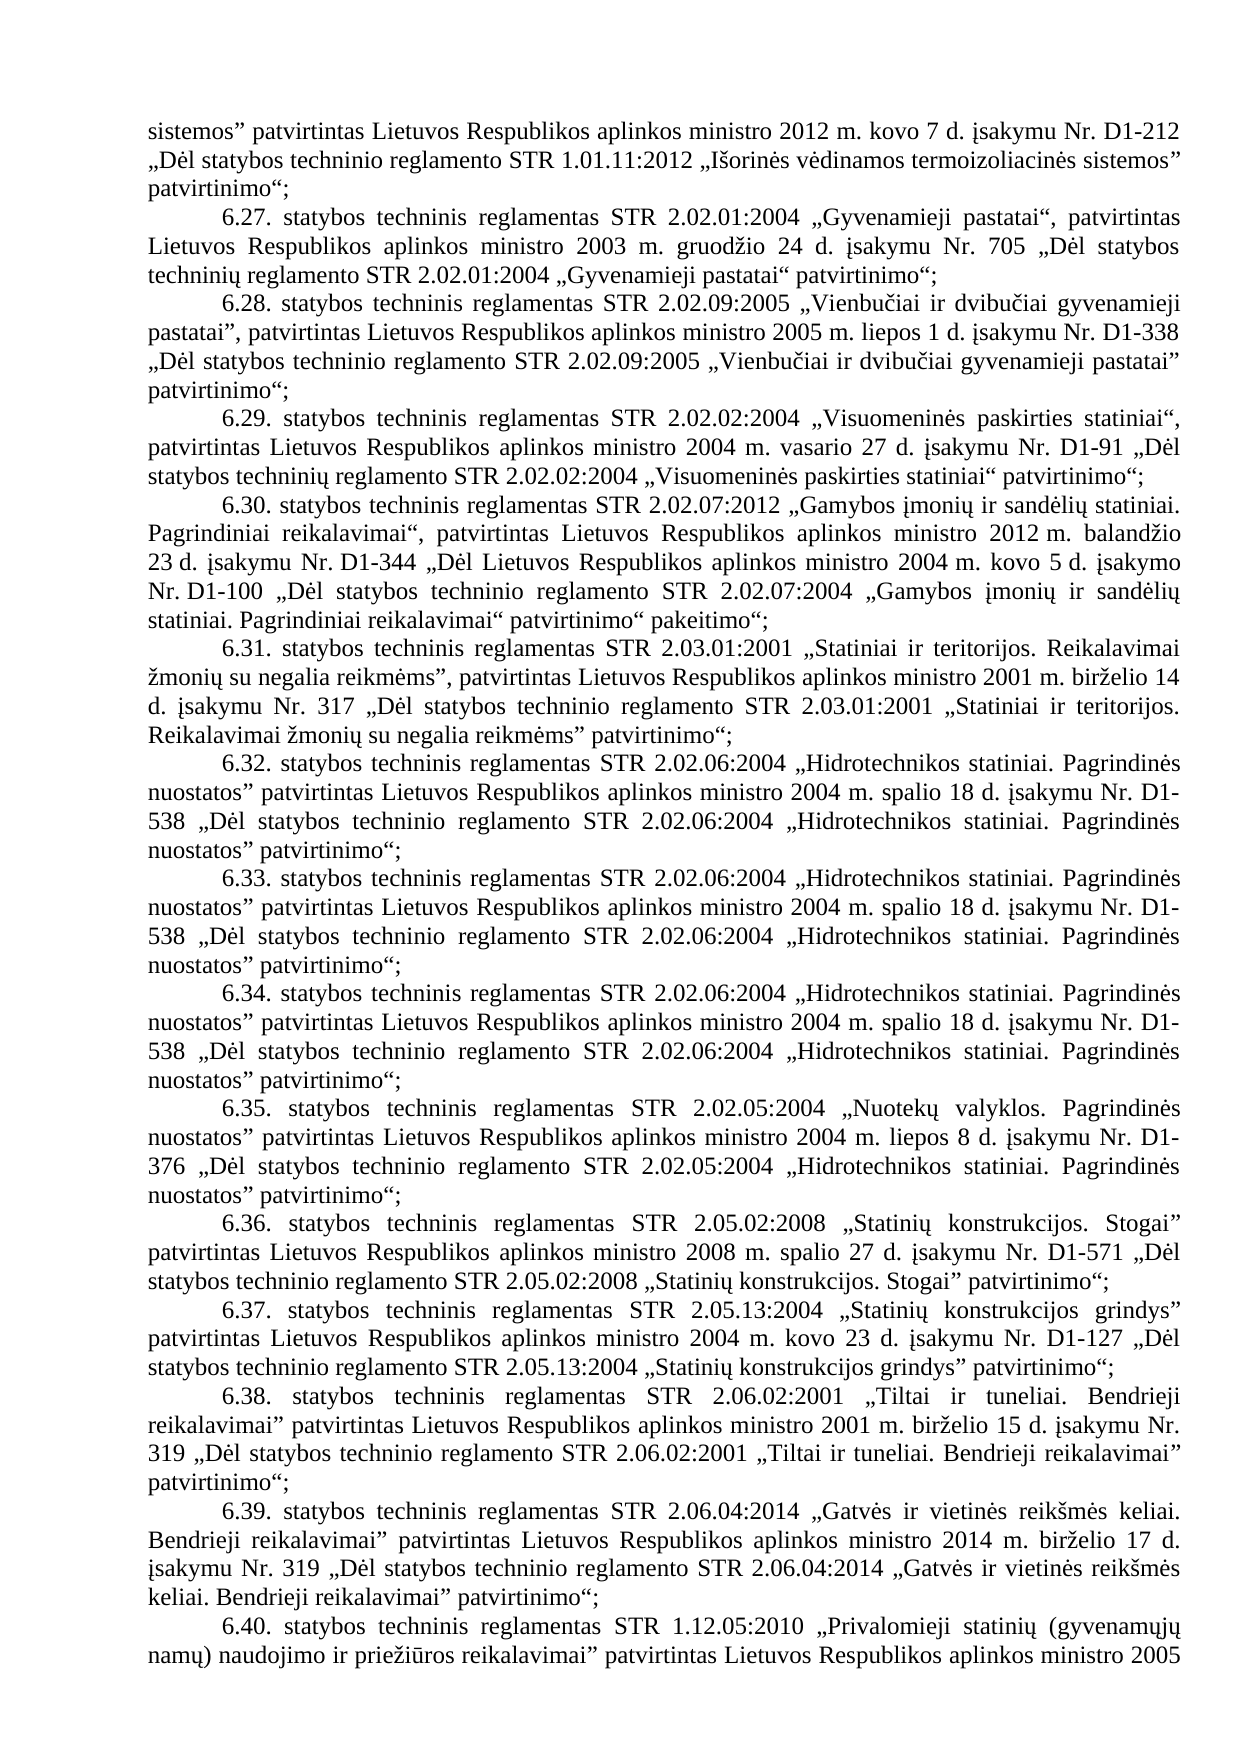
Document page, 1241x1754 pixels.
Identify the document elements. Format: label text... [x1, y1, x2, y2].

text 6.36. statybos techninis reglamentas STR 2.05.02:2008 „Statinių konstrukcijos. Stogai” patvirtintas Lietuvos Respublikos aplinkos ministro 2008 m. spalio 27 d. įsakymu Nr. D1-571 „Dėl statybos techninio reglamento STR 2.05.02:2008 „Statinių konstrukcijos. Stogai” patvirtinimo“; [148, 1208, 1181, 1295]
text 6.28. statybos techninis reglamentas STR 2.02.09:2005 „Vienbučiai ir dvibučiai gyvenamieji pastatai”, patvirtintas Lietuvos Respublikos aplinkos ministro 2005 m. liepos 1 d. įsakymu Nr. D1-338 „Dėl statybos techninio reglamento STR 2.02.09:2005 „Vienbučiai ir dvibučiai gyvenamieji pastatai” patvirtinimo“; [148, 288, 1181, 403]
text 6.35. statybos techninis reglamentas STR 2.02.05:2004 „Nuotekų valyklos. Pagrindinės nuostatos” patvirtintas Lietuvos Respublikos aplinkos ministro 2004 m. liepos 8 d. įsakymu Nr. D1-376 „Dėl statybos techninio reglamento STR 2.02.05:2004 „Hidrotechnikos statiniai. Pagrindinės nuostatos” patvirtinimo“; [148, 1093, 1181, 1208]
text 6.39. statybos techninis reglamentas STR 2.06.04:2014 „Gatvės ir vietinės reikšmės keliai. Bendrieji reikalavimai” patvirtintas Lietuvos Respublikos aplinkos ministro 2014 m. birželio 17 d. įsakymu Nr. 319 „Dėl statybos techninio reglamento STR 2.06.04:2014 „Gatvės ir vietinės reikšmės keliai. Bendrieji reikalavimai” patvirtinimo“; [148, 1496, 1181, 1611]
text 6.32. statybos techninis reglamentas STR 2.02.06:2004 „Hidrotechnikos statiniai. Pagrindinės nuostatos” patvirtintas Lietuvos Respublikos aplinkos ministro 2004 m. spalio 18 d. įsakymu Nr. D1-538 „Dėl statybos techninio reglamento STR 2.02.06:2004 „Hidrotechnikos statiniai. Pagrindinės nuostatos” patvirtinimo“; [148, 748, 1181, 863]
text 6.38. statybos techninis reglamentas STR 2.06.02:2001 „Tiltai ir tuneliai. Bendrieji reikalavimai” patvirtintas Lietuvos Respublikos aplinkos ministro 2001 m. birželio 15 d. įsakymu Nr. 319 „Dėl statybos techninio reglamento STR 2.06.02:2001 „Tiltai ir tuneliai. Bendrieji reikalavimai” patvirtinimo“; [148, 1381, 1181, 1496]
text sistemos” patvirtintas Lietuvos Respublikos aplinkos ministro 2012 m. kovo 7 d. įsakymu Nr. D1-212 „Dėl statybos techninio reglamento STR 1.01.11:2012 „Išorinės vėdinamos termoizoliacinės sistemos” patvirtinimo“; [148, 116, 1181, 202]
text 6.37. statybos techninis reglamentas STR 2.05.13:2004 „Statinių konstrukcijos grindys” patvirtintas Lietuvos Respublikos aplinkos ministro 2004 m. kovo 23 d. įsakymu Nr. D1-127 „Dėl statybos techninio reglamento STR 2.05.13:2004 „Statinių konstrukcijos grindys” patvirtinimo“; [148, 1295, 1181, 1381]
text 6.33. statybos techninis reglamentas STR 2.02.06:2004 „Hidrotechnikos statiniai. Pagrindinės nuostatos” patvirtintas Lietuvos Respublikos aplinkos ministro 2004 m. spalio 18 d. įsakymu Nr. D1-538 „Dėl statybos techninio reglamento STR 2.02.06:2004 „Hidrotechnikos statiniai. Pagrindinės nuostatos” patvirtinimo“; [148, 863, 1181, 978]
text 6.30. statybos techninis reglamentas STR 2.02.07:2012 „Gamybos įmonių ir sandėlių statiniai. Pagrindiniai reikalavimai“, patvirtintas Lietuvos Respublikos aplinkos ministro 2012 m. balandžio 23 d. įsakymu Nr. D1-344 „Dėl Lietuvos Respublikos aplinkos ministro 2004 m. kovo 5 d. įsakymo Nr. D1-100 „Dėl statybos techninio reglamento STR 2.02.07:2004 „Gamybos įmonių ir sandėlių statiniai. Pagrindiniai reikalavimai“ patvirtinimo“ pakeitimo“; [148, 490, 1181, 633]
text 6.40. statybos techninis reglamentas STR 1.12.05:2010 „Privalomieji statinių (gyvenamųjų namų) naudojimo ir priežiūros reikalavimai” patvirtintas Lietuvos Respublikos aplinkos ministro 2005 [148, 1611, 1181, 1668]
text 6.29. statybos techninis reglamentas STR 2.02.02:2004 „Visuomeninės paskirties statiniai“, patvirtintas Lietuvos Respublikos aplinkos ministro 2004 m. vasario 27 d. įsakymu Nr. D1-91 „Dėl statybos techninių reglamento STR 2.02.02:2004 „Visuomeninės paskirties statiniai“ patvirtinimo“; [148, 403, 1181, 490]
text 6.31. statybos techninis reglamentas STR 2.03.01:2001 „Statiniai ir teritorijos. Reikalavimai žmonių su negalia reikmėms”, patvirtintas Lietuvos Respublikos aplinkos ministro 2001 m. birželio 14 d. įsakymu Nr. 317 „Dėl statybos techninio reglamento STR 2.03.01:2001 „Statiniai ir teritorijos. Reikalavimai žmonių su negalia reikmėms” patvirtinimo“; [148, 633, 1181, 748]
text 6.27. statybos techninis reglamentas STR 2.02.01:2004 „Gyvenamieji pastatai“, patvirtintas Lietuvos Respublikos aplinkos ministro 2003 m. gruodžio 24 d. įsakymu Nr. 705 „Dėl statybos techninių reglamento STR 2.02.01:2004 „Gyvenamieji pastatai“ patvirtinimo“; [148, 202, 1181, 288]
text 6.34. statybos techninis reglamentas STR 2.02.06:2004 „Hidrotechnikos statiniai. Pagrindinės nuostatos” patvirtintas Lietuvos Respublikos aplinkos ministro 2004 m. spalio 18 d. įsakymu Nr. D1-538 „Dėl statybos techninio reglamento STR 2.02.06:2004 „Hidrotechnikos statiniai. Pagrindinės nuostatos” patvirtinimo“; [148, 978, 1181, 1093]
